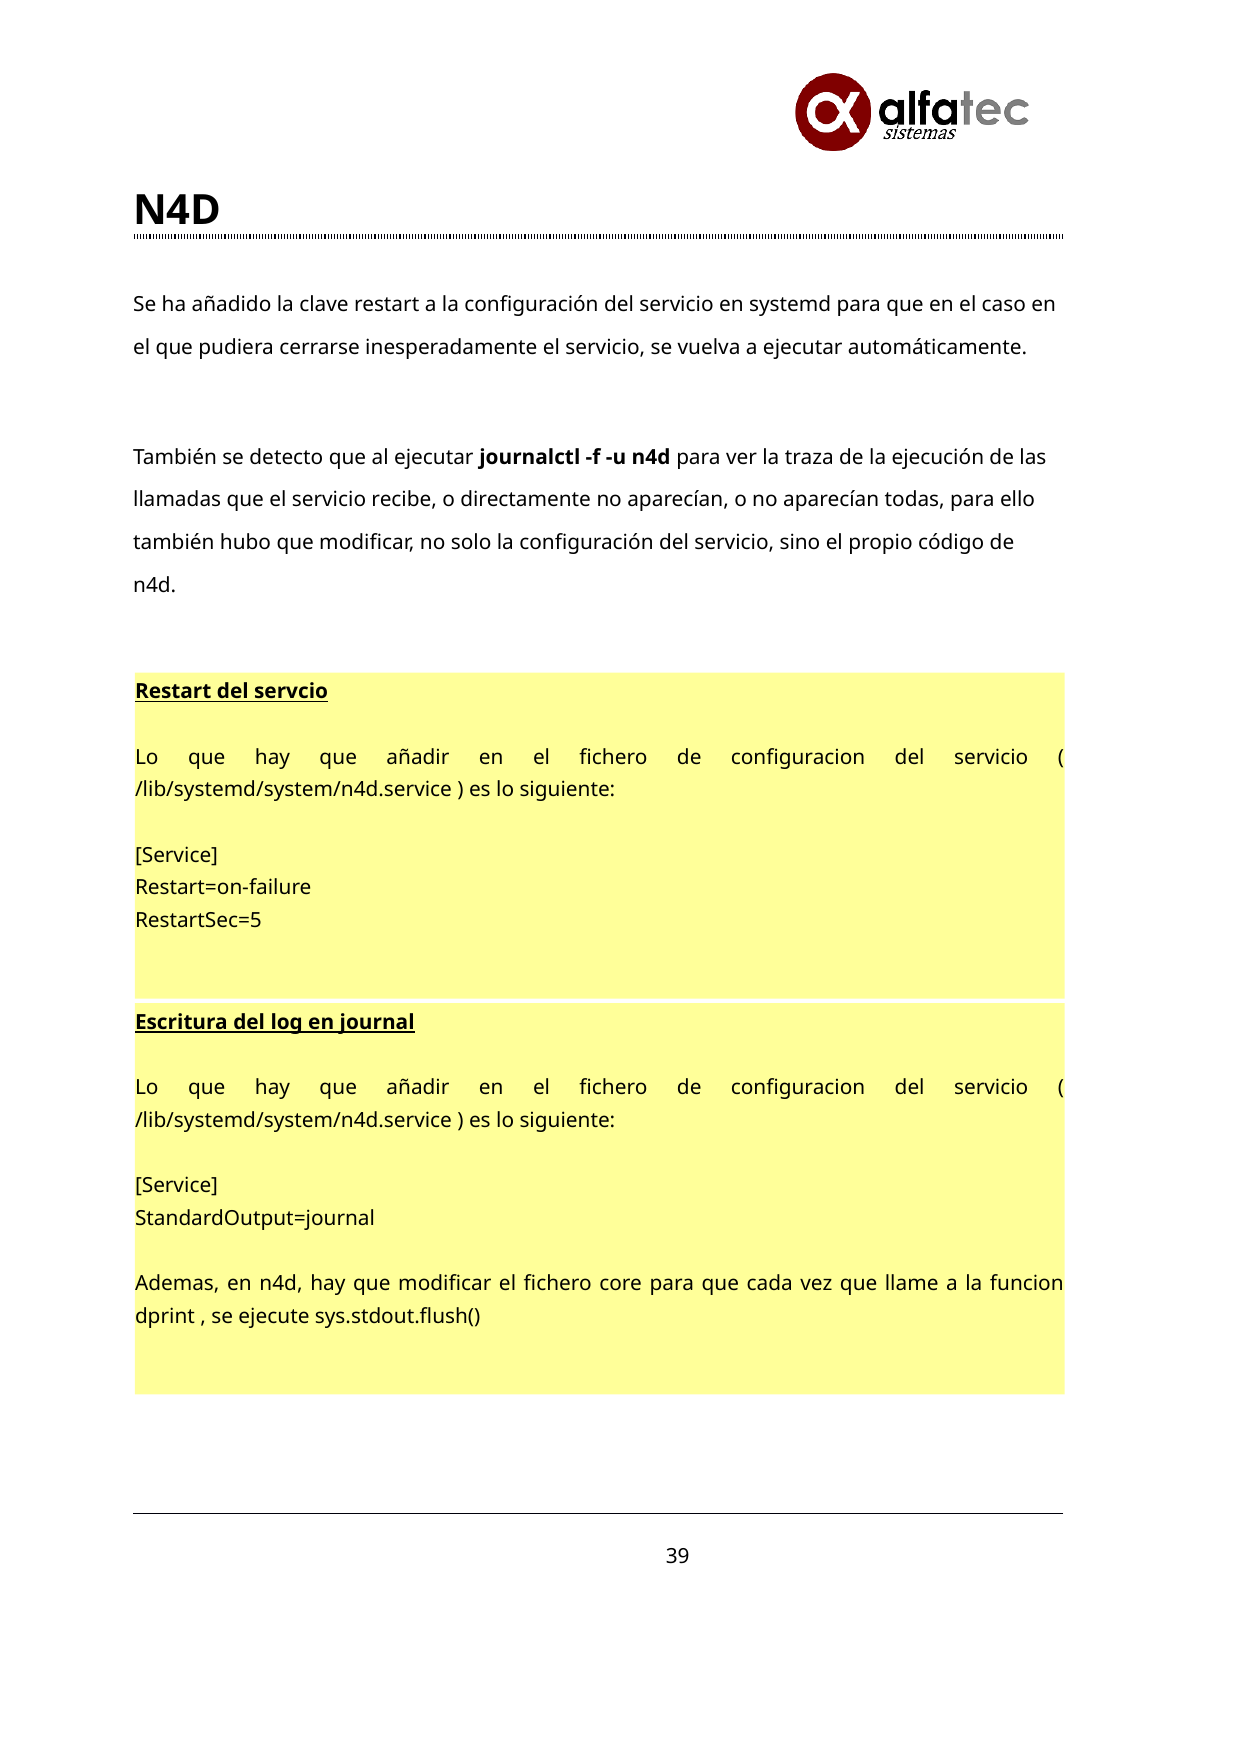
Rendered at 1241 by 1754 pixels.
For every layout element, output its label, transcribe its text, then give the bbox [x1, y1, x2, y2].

text También se detecto que al ejecutar journalctl -f -u n4d para ver la traza de la ejecución de las llamadas que el servicio recibe, o directamente no aparecían, o no aparecían todas, para ello también hubo que modificar, no solo la configuración del servicio, sino el propio código de n4d. [133, 442, 1063, 598]
picture [795, 73, 1031, 151]
subtitle N4D [133, 191, 1063, 239]
text Se ha añadido la clave restart a la configuración del servicio en systemd para que en el caso en el que pudiera cerrarse inesperadamente el servicio, se vuelva a ejecutar automáticamente. [133, 289, 1063, 360]
